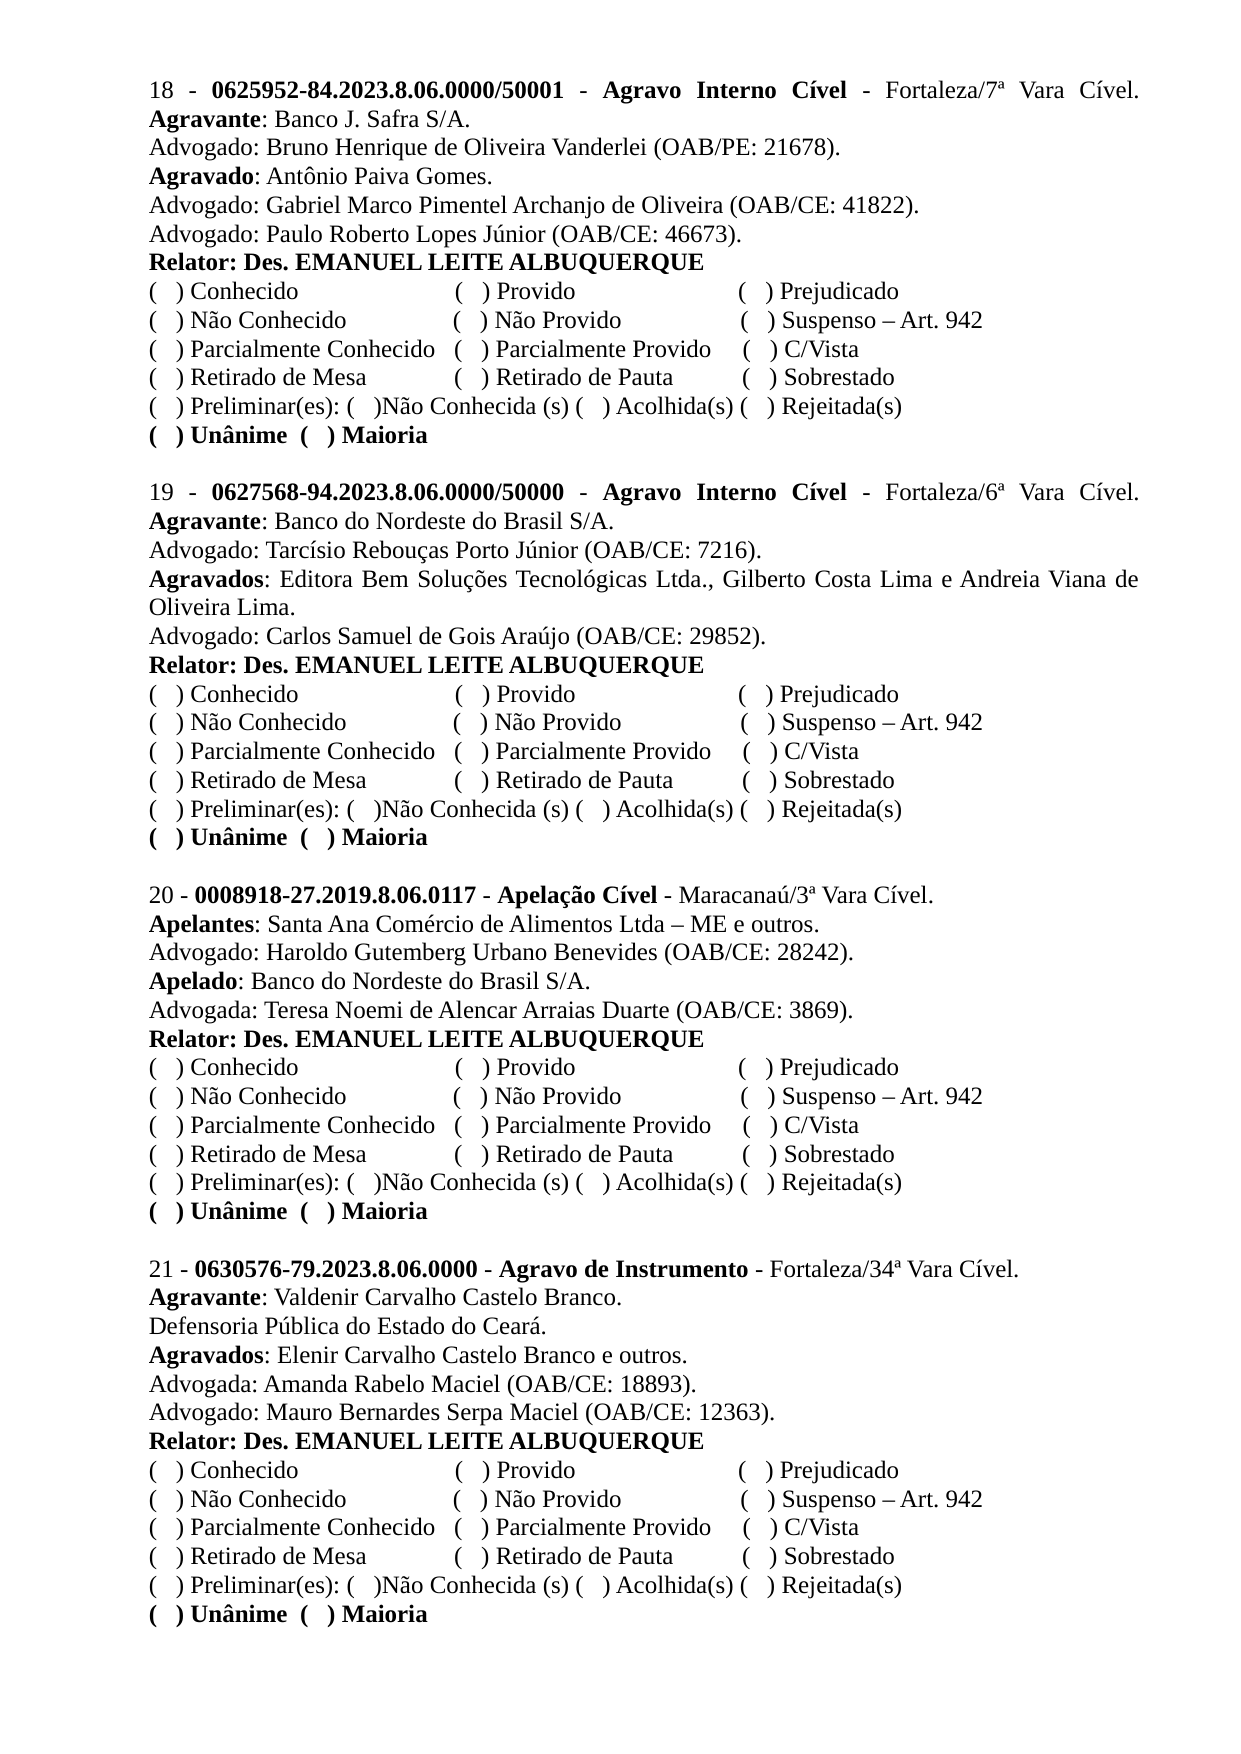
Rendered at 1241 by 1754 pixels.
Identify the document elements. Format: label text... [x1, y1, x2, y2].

text 19 - 0627568-94.2023.8.06.0000/50000 - Agravo Interno Cível - Fortaleza/6ª Vara Cível. Agravante: Banco do Nordeste do Brasil S/A. [148, 477, 1140, 535]
text Advogado: Gabriel Marco Pimentel Archanjo de Oliveira (OAB/CE: 41822). [148, 190, 1140, 219]
text ( ) Retirado de Mesa ( ) Retirado de Pauta ( ) Sobrestado [148, 362, 1158, 391]
text ( ) Unânime ( ) Maioria [148, 822, 1158, 851]
text ( ) Conhecido ( ) Provido ( ) Prejudicado [148, 1455, 1141, 1484]
text 18 - 0625952-84.2023.8.06.0000/50001 - Agravo Interno Cível - Fortaleza/7ª Vara Cível. Agravante: Banco J. Safra S/A. [148, 75, 1140, 132]
text Advogado: Carlos Samuel de Gois Araújo (OAB/CE: 29852). [148, 621, 1140, 650]
text 21 - 0630576-79.2023.8.06.0000 - Agravo de Instrumento - Fortaleza/34ª Vara Cível. [148, 1254, 1140, 1282]
text ( ) Não Conhecido ( ) Não Provido ( ) Suspenso – Art. 942 [148, 305, 1158, 334]
text ( ) Retirado de Mesa ( ) Retirado de Pauta ( ) Sobrestado [148, 765, 1158, 794]
text ( ) Não Conhecido ( ) Não Provido ( ) Suspenso – Art. 942 [148, 707, 1158, 736]
text ( ) Retirado de Mesa ( ) Retirado de Pauta ( ) Sobrestado [148, 1139, 1158, 1167]
text Apelado: Banco do Nordeste do Brasil S/A. [148, 966, 1140, 995]
text ( ) Retirado de Mesa ( ) Retirado de Pauta ( ) Sobrestado [148, 1541, 1158, 1570]
text ( ) Preliminar(es): ( )Não Conhecida (s) ( ) Acolhida(s) ( ) Rejeitada(s) [148, 794, 1158, 822]
text Relator: Des. EMANUEL LEITE ALBUQUERQUE [148, 650, 1140, 679]
text Advogada: Amanda Rabelo Maciel (OAB/CE: 18893). [148, 1369, 1140, 1397]
text Agravados: Editora Bem Soluções Tecnológicas Ltda., Gilberto Costa Lima e Andreia Viana de Oliveira Lima. [148, 564, 1140, 621]
text ( ) Não Conhecido ( ) Não Provido ( ) Suspenso – Art. 942 [148, 1081, 1158, 1110]
text Advogado: Mauro Bernardes Serpa Maciel (OAB/CE: 12363). [148, 1397, 1140, 1426]
text Advogado: Paulo Roberto Lopes Júnior (OAB/CE: 46673). [148, 219, 1140, 247]
text ( ) Não Conhecido ( ) Não Provido ( ) Suspenso – Art. 942 [148, 1484, 1158, 1512]
text ( ) Unânime ( ) Maioria [148, 420, 1158, 449]
text Apelantes: Santa Ana Comércio de Alimentos Ltda – ME e outros. [148, 909, 1140, 937]
text ( ) Parcialmente Conhecido ( ) Parcialmente Provido ( ) C/Vista [148, 1512, 1158, 1541]
text ( ) Parcialmente Conhecido ( ) Parcialmente Provido ( ) C/Vista [148, 736, 1158, 765]
text Agravante: Valdenir Carvalho Castelo Branco. [148, 1282, 1140, 1311]
text ( ) Preliminar(es): ( )Não Conhecida (s) ( ) Acolhida(s) ( ) Rejeitada(s) [148, 1570, 1158, 1599]
text ( ) Parcialmente Conhecido ( ) Parcialmente Provido ( ) C/Vista [148, 1110, 1158, 1139]
text ( ) Preliminar(es): ( )Não Conhecida (s) ( ) Acolhida(s) ( ) Rejeitada(s) [148, 391, 1158, 420]
text Relator: Des. EMANUEL LEITE ALBUQUERQUE [148, 247, 1140, 276]
text Advogado: Haroldo Gutemberg Urbano Benevides (OAB/CE: 28242). [148, 937, 1140, 966]
text Advogada: Teresa Noemi de Alencar Arraias Duarte (OAB/CE: 3869). [148, 995, 1140, 1024]
text ( ) Conhecido ( ) Provido ( ) Prejudicado [148, 1052, 1141, 1081]
text Advogado: Bruno Henrique de Oliveira Vanderlei (OAB/PE: 21678). [148, 132, 1140, 161]
text ( ) Preliminar(es): ( )Não Conhecida (s) ( ) Acolhida(s) ( ) Rejeitada(s) [148, 1167, 1158, 1196]
text Advogado: Tarcísio Rebouças Porto Júnior (OAB/CE: 7216). [148, 535, 1140, 564]
text ( ) Unânime ( ) Maioria [148, 1599, 1158, 1627]
text ( ) Unânime ( ) Maioria [148, 1196, 1158, 1225]
text ( ) Conhecido ( ) Provido ( ) Prejudicado [148, 276, 1141, 305]
text Relator: Des. EMANUEL LEITE ALBUQUERQUE [148, 1024, 1140, 1052]
text Relator: Des. EMANUEL LEITE ALBUQUERQUE [148, 1426, 1140, 1455]
text ( ) Parcialmente Conhecido ( ) Parcialmente Provido ( ) C/Vista [148, 334, 1158, 362]
text Defensoria Pública do Estado do Ceará. [148, 1311, 1140, 1340]
text 20 - 0008918-27.2019.8.06.0117 - Apelação Cível - Maracanaú/3ª Vara Cível. [148, 880, 1140, 909]
text Agravado: Antônio Paiva Gomes. [148, 161, 1140, 190]
text ( ) Conhecido ( ) Provido ( ) Prejudicado [148, 679, 1141, 707]
text Agravados: Elenir Carvalho Castelo Branco e outros. [148, 1340, 1140, 1369]
